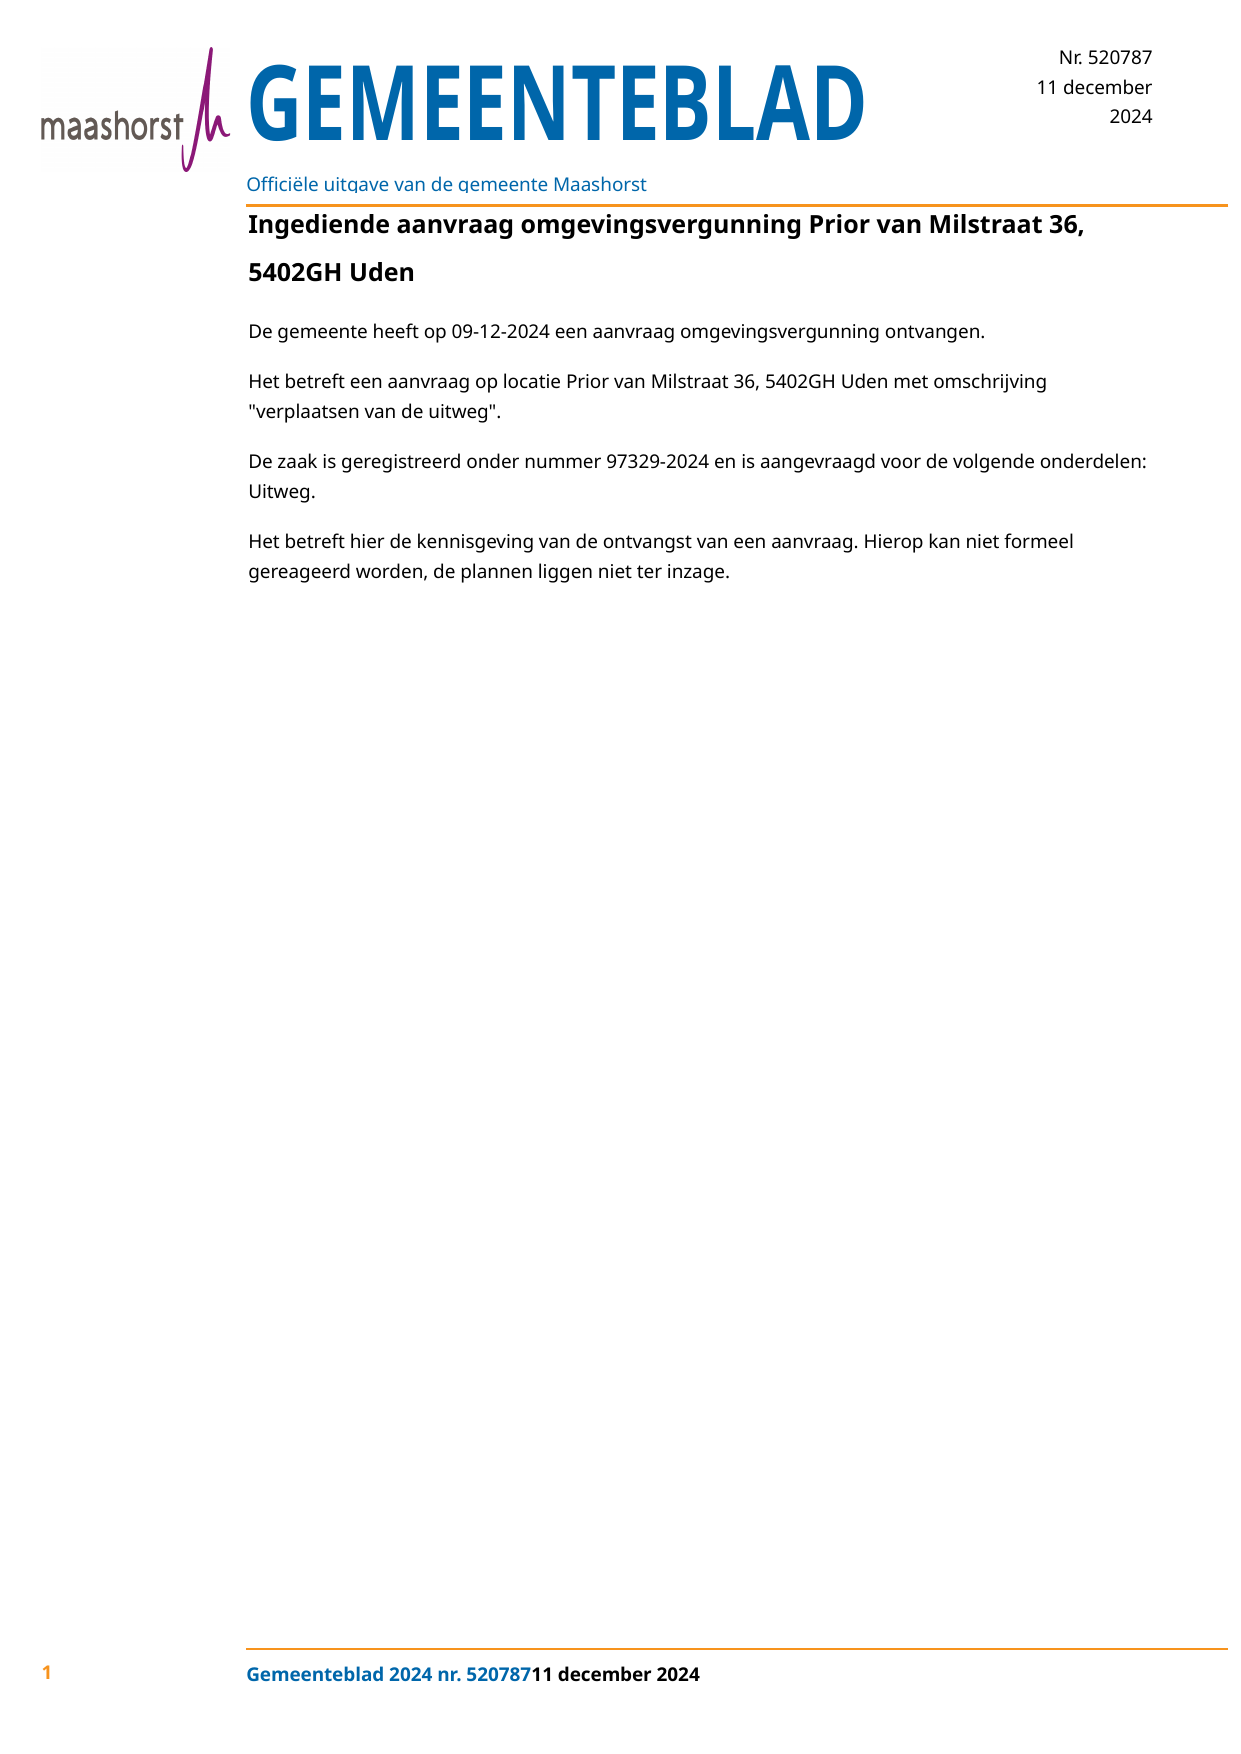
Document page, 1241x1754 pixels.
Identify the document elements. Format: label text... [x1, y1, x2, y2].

text De zaak is geregistreerd onder nummer 97329-2024 en is aangevraagd voor de volgende onderdelen: Uitweg. [248, 448, 1152, 504]
text Het betreft hier de kennisgeving van de ontvangst van een aanvraag. Hierop kan niet formeel gereageerd worden, de plannen liggen niet ter inzage. [248, 528, 1152, 584]
text Het betreft een aanvraag op locatie Prior van Milstraat 36, 5402GH Uden met omschrijving "verplaatsen van de uitweg". [248, 368, 1152, 424]
picture [41, 47, 231, 172]
text De gemeente heeft op 09-12-2024 een aanvraag omgevingsvergunning ontvangen. [248, 318, 1152, 344]
text Ingediende aanvraag omgevingsvergunning Prior van Milstraat 36, 5402GH Uden [248, 207, 1152, 288]
